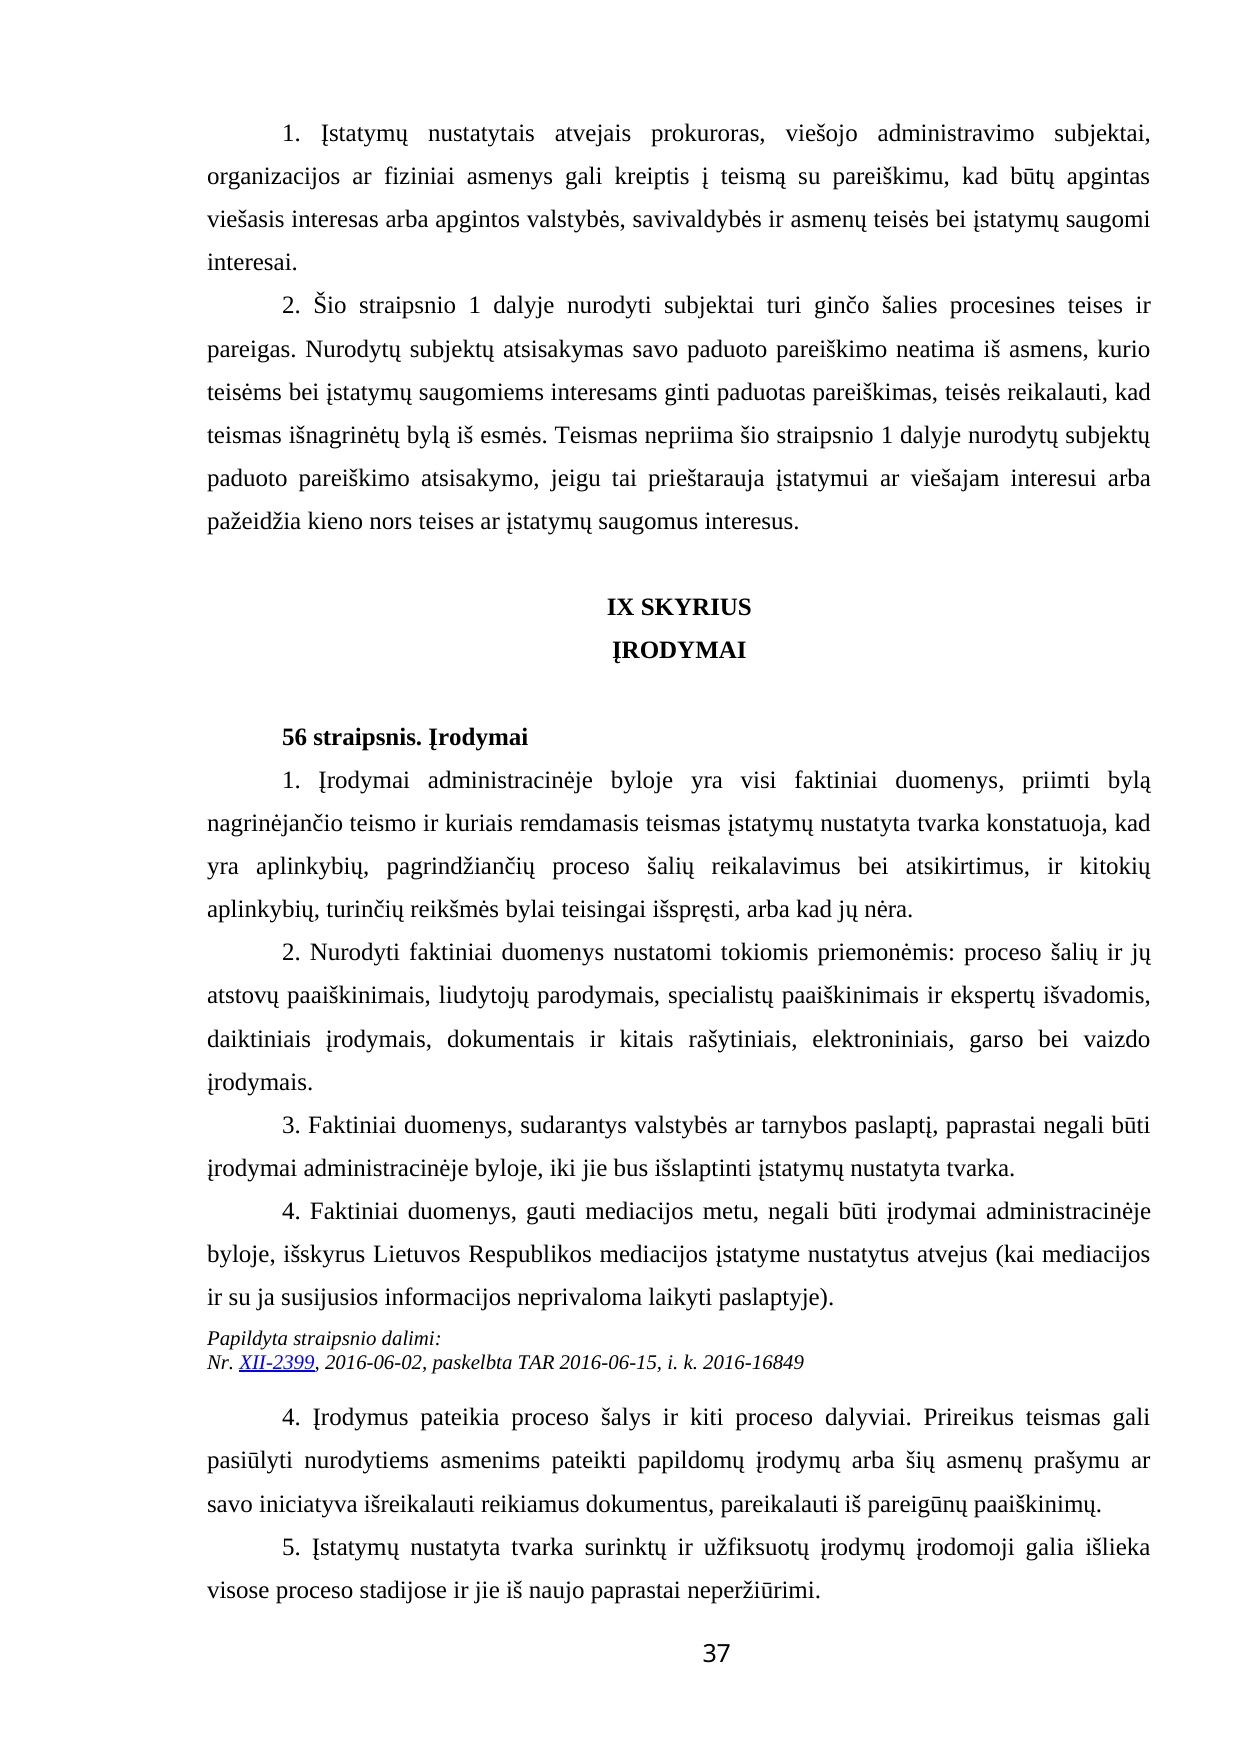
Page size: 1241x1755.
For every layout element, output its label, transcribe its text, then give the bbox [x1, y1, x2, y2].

text 1. Įstatymų nustatytais atvejais prokuroras, viešojo administravimo subjektai, organizacijos ar fiziniai asmenys gali kreiptis į teismą su pareiškimu, kad būtų apgintas viešasis interesas arba apgintos valstybės, savivaldybės ir asmenų teisės bei įstatymų saugomi interesai. [207, 118, 1152, 276]
text IX SKYRIUS [207, 592, 1152, 621]
text 3. Faktiniai duomenys, sudarantys valstybės ar tarnybos paslaptį, paprastai negali būti įrodymai administracinėje byloje, iki jie bus išslaptinti įstatymų nustatyta tvarka. [207, 1110, 1152, 1182]
text 1. Įrodymai administracinėje byloje yra visi faktiniai duomenys, priimti bylą nagrinėjančio teismo ir kuriais remdamasis teismas įstatymų nustatyta tvarka konstatuoja, kad yra aplinkybių, pagrindžiančių proceso šalių reikalavimus bei atsikirtimus, ir kitokių aplinkybių, turinčių reikšmės bylai teisingai išspręsti, arba kad jų nėra. [207, 765, 1152, 923]
text Nr. XII-2399, 2016-06-02, paskelbta TAR 2016-06-15, i. k. 2016-16849 [207, 1350, 1152, 1374]
text 56 straipsnis. Įrodymai [207, 722, 1152, 751]
text 4. Įrodymus pateikia proceso šalys ir kiti proceso dalyviai. Prireikus teismas gali pasiūlyti nurodytiems asmenims pateikti papildomų įrodymų arba šių asmenų prašymu ar savo iniciatyva išreikalauti reikiamus dokumentus, pareikalauti iš pareigūnų paaiškinimų. [207, 1402, 1152, 1517]
text 4. Faktiniai duomenys, gauti mediacijos metu, negali būti įrodymai administracinėje byloje, išskyrus Lietuvos Respublikos mediacijos įstatyme nustatytus atvejus (kai mediacijos ir su ja susijusios informacijos neprivaloma laikyti paslaptyje). [207, 1196, 1152, 1311]
text 2. Nurodyti faktiniai duomenys nustatomi tokiomis priemonėmis: proceso šalių ir jų atstovų paaiškinimais, liudytojų parodymais, specialistų paaiškinimais ir ekspertų išvadomis, daiktiniais įrodymais, dokumentais ir kitais rašytiniais, elektroniniais, garso bei vaizdo įrodymais. [207, 937, 1152, 1096]
text 2. Šio straipsnio 1 dalyje nurodyti subjektai turi ginčo šalies procesines teises ir pareigas. Nurodytų subjektų atsisakymas savo paduoto pareiškimo neatima iš asmens, kurio teisėms bei įstatymų saugomiems interesams ginti paduotas pareiškimas, teisės reikalauti, kad teismas išnagrinėtų bylą iš esmės. Teismas nepriima šio straipsnio 1 dalyje nurodytų subjektų paduoto pareiškimo atsisakymo, jeigu tai prieštarauja įstatymui ar viešajam interesui arba pažeidžia kieno nors teises ar įstatymų saugomus interesus. [207, 291, 1152, 535]
text ĮRODYMAI [207, 636, 1152, 664]
text Papildyta straipsnio dalimi: [207, 1326, 1152, 1350]
text 5. Įstatymų nustatyta tvarka surinktų ir užfiksuotų įrodymų įrodomoji galia išlieka visose proceso stadijose ir jie iš naujo paprastai neperžiūrimi. [207, 1532, 1152, 1604]
